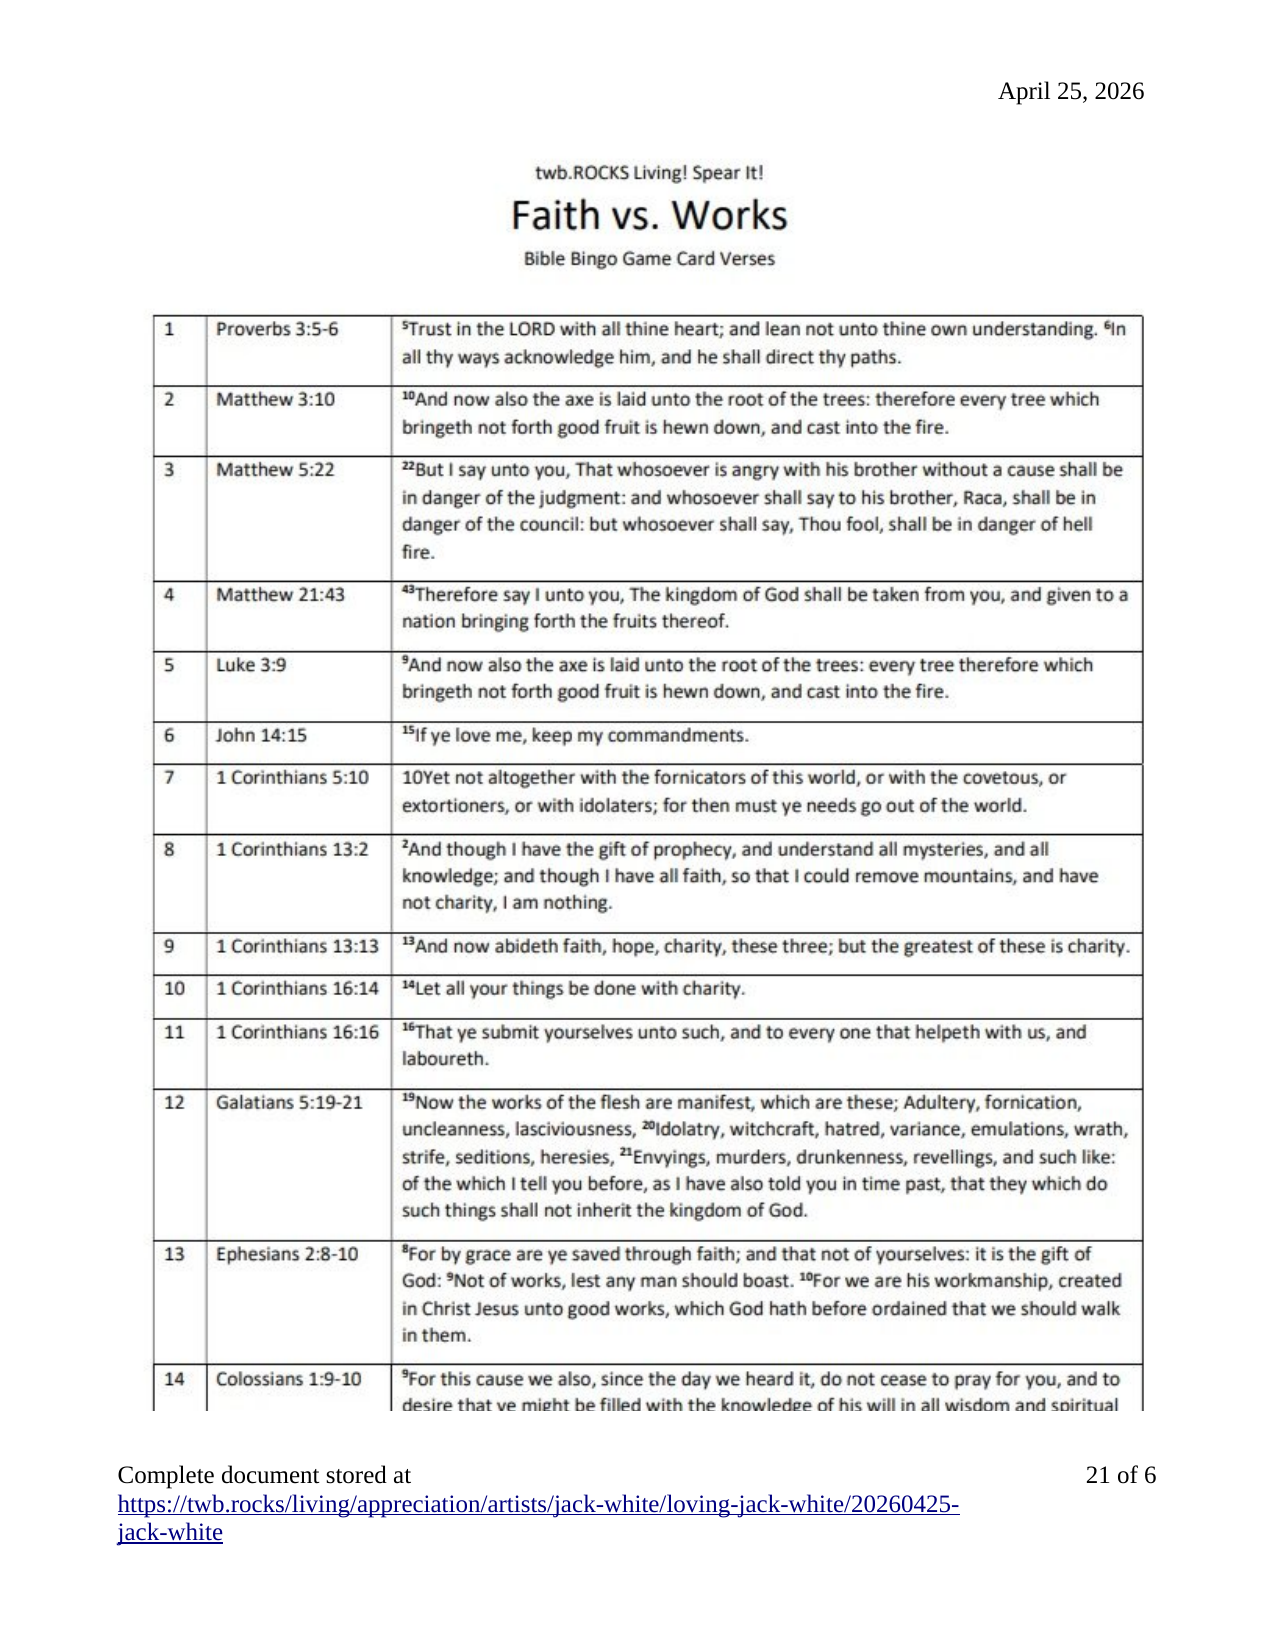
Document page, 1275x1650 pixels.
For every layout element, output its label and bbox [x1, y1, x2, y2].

picture [94, 135, 1194, 1411]
